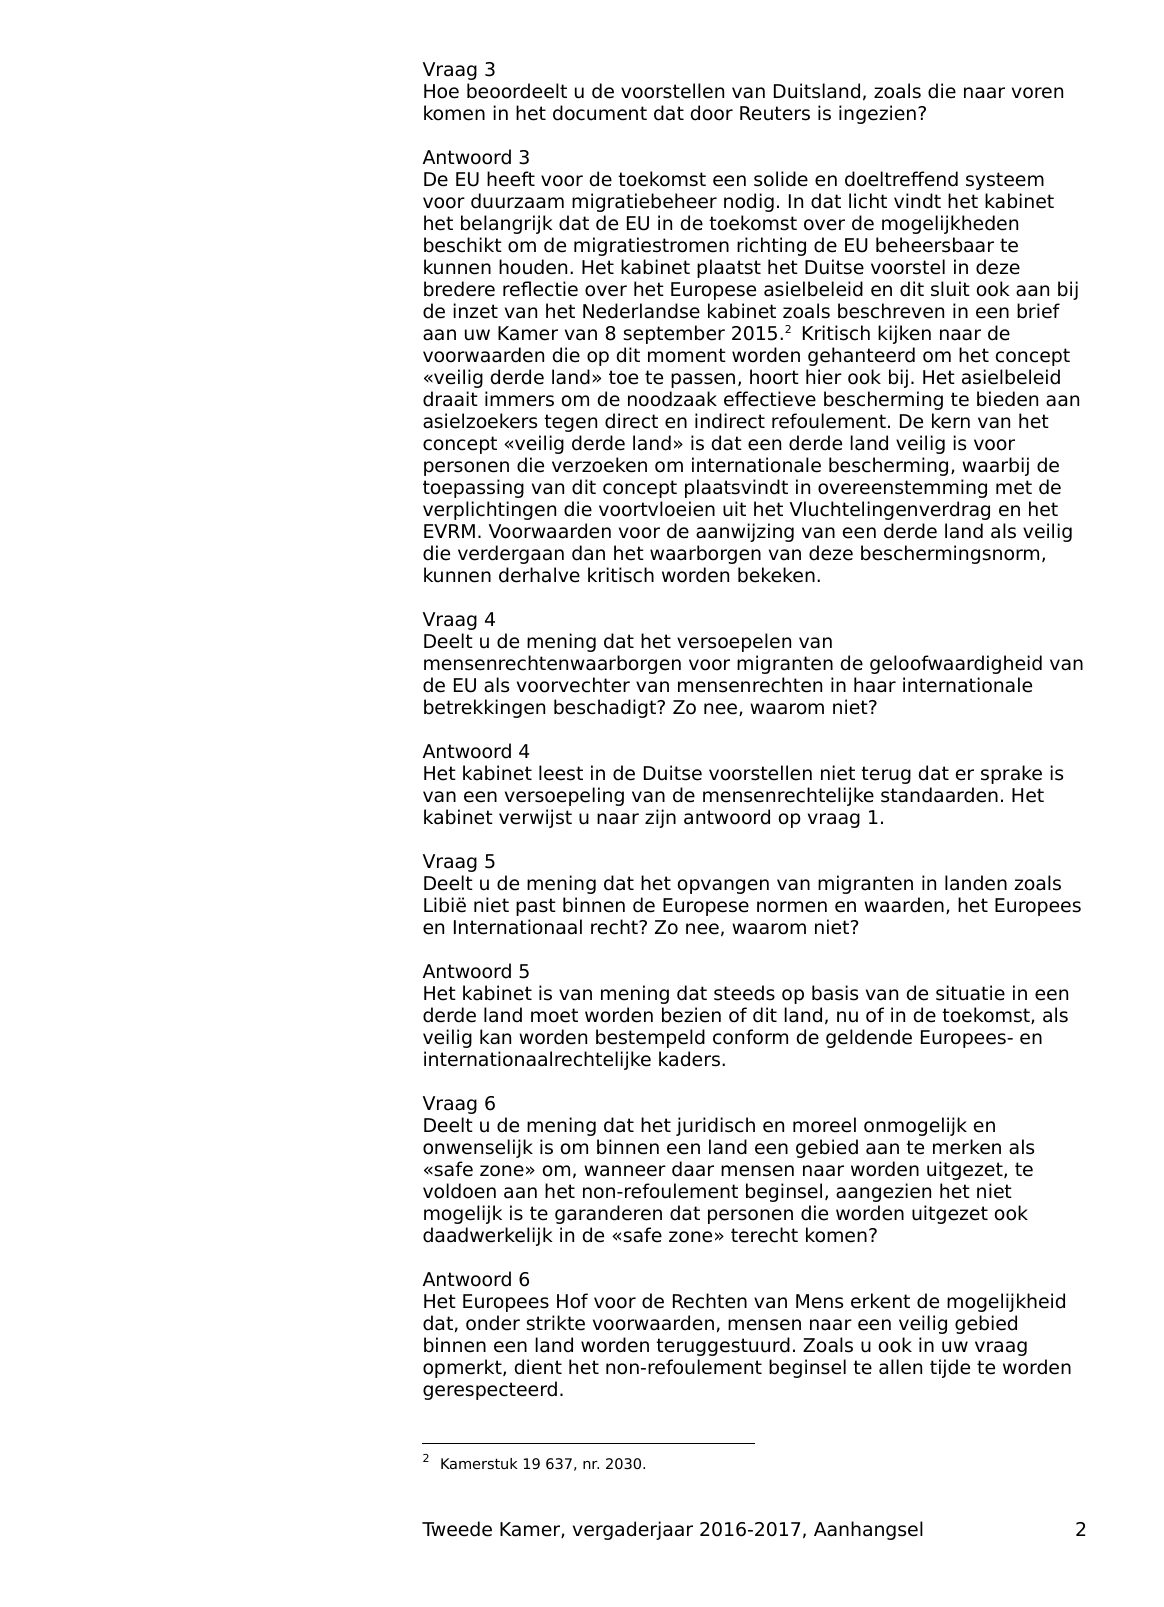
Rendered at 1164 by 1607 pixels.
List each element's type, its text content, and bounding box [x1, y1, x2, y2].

text Hoe beoordeelt u de voorstellen van Duitsland, zoals die naar voren komen in het document dat door Reuters is ingezien? [422, 81, 1087, 125]
text Kamerstuk 19 637, nr. 2030. [422, 1452, 1087, 1474]
text Het kabinet is van mening dat steeds op basis van de situatie in een derde land moet worden bezien of dit land, nu of in de toekomst, als veilig kan worden bestempeld conform de geldende Europees- en internationaalrechtelijke kaders. [422, 983, 1087, 1071]
text Antwoord 4 [422, 741, 1087, 763]
text Antwoord 3 [422, 147, 1087, 169]
text Deelt u de mening dat het versoepelen van mensenrechtenwaarborgen voor migranten de geloofwaardigheid van de EU als voorvechter van mensenrechten in haar internationale betrekkingen beschadigt? Zo nee, waarom niet? [422, 631, 1087, 719]
text Antwoord 6 [422, 1269, 1087, 1291]
text Deelt u de mening dat het juridisch en moreel onmogelijk en onwenselijk is om binnen een land een gebied aan te merken als «safe zone» om, wanneer daar mensen naar worden uitgezet, te voldoen aan het non-refoulement beginsel, aangezien het niet mogelijk is te garanderen dat personen die worden uitgezet ook daadwerkelijk in de «safe zone» terecht komen? [422, 1115, 1087, 1247]
text Vraag 3 [422, 59, 1087, 81]
text Antwoord 5 [422, 961, 1087, 983]
text Het Europees Hof voor de Rechten van Mens erkent de mogelijkheid dat, onder strikte voorwaarden, mensen naar een veilig gebied binnen een land worden teruggestuurd. Zoals u ook in uw vraag opmerkt, dient het non-refoulement beginsel te allen tijde te worden gerespecteerd. [422, 1291, 1087, 1401]
text Deelt u de mening dat het opvangen van migranten in landen zoals Libië niet past binnen de Europese normen en waarden, het Europees en Internationaal recht? Zo nee, waarom niet? [422, 873, 1087, 939]
text Het kabinet leest in de Duitse voorstellen niet terug dat er sprake is van een versoepeling van de mensenrechtelijke standaarden. Het kabinet verwijst u naar zijn antwoord op vraag 1. [422, 763, 1087, 829]
text Vraag 4 [422, 609, 1087, 631]
text De EU heeft voor de toekomst een solide en doeltreffend systeem voor duurzaam migratiebeheer nodig. In dat licht vindt het kabinet het belangrijk dat de EU in de toekomst over de mogelijkheden beschikt om de migratiestromen richting de EU beheersbaar te kunnen houden. Het kabinet plaatst het Duitse voorstel in deze bredere reflectie over het Europese asielbeleid en dit sluit ook aan bij de inzet van het Nederlandse kabinet zoals beschreven in een brief aan uw Kamer van 8 september 2015. Kritisch kijken naar de voorwaarden die op dit moment worden gehanteerd om het concept «veilig derde land» toe te passen, hoort hier ook bij. Het asielbeleid draait immers om de noodzaak effectieve bescherming te bieden aan asielzoekers tegen direct en indirect refoulement. De kern van het concept «veilig derde land» is dat een derde land veilig is voor personen die verzoeken om internationale bescherming, waarbij de toepassing van dit concept plaatsvindt in overeenstemming met de verplichtingen die voortvloeien uit het Vluchtelingenverdrag en het EVRM. Voorwaarden voor de aanwijzing van een derde land als veilig die verdergaan dan het waarborgen van deze beschermingsnorm, kunnen derhalve kritisch worden bekeken. [422, 169, 1087, 587]
text Vraag 5 [422, 851, 1087, 873]
text Vraag 6 [422, 1093, 1087, 1115]
